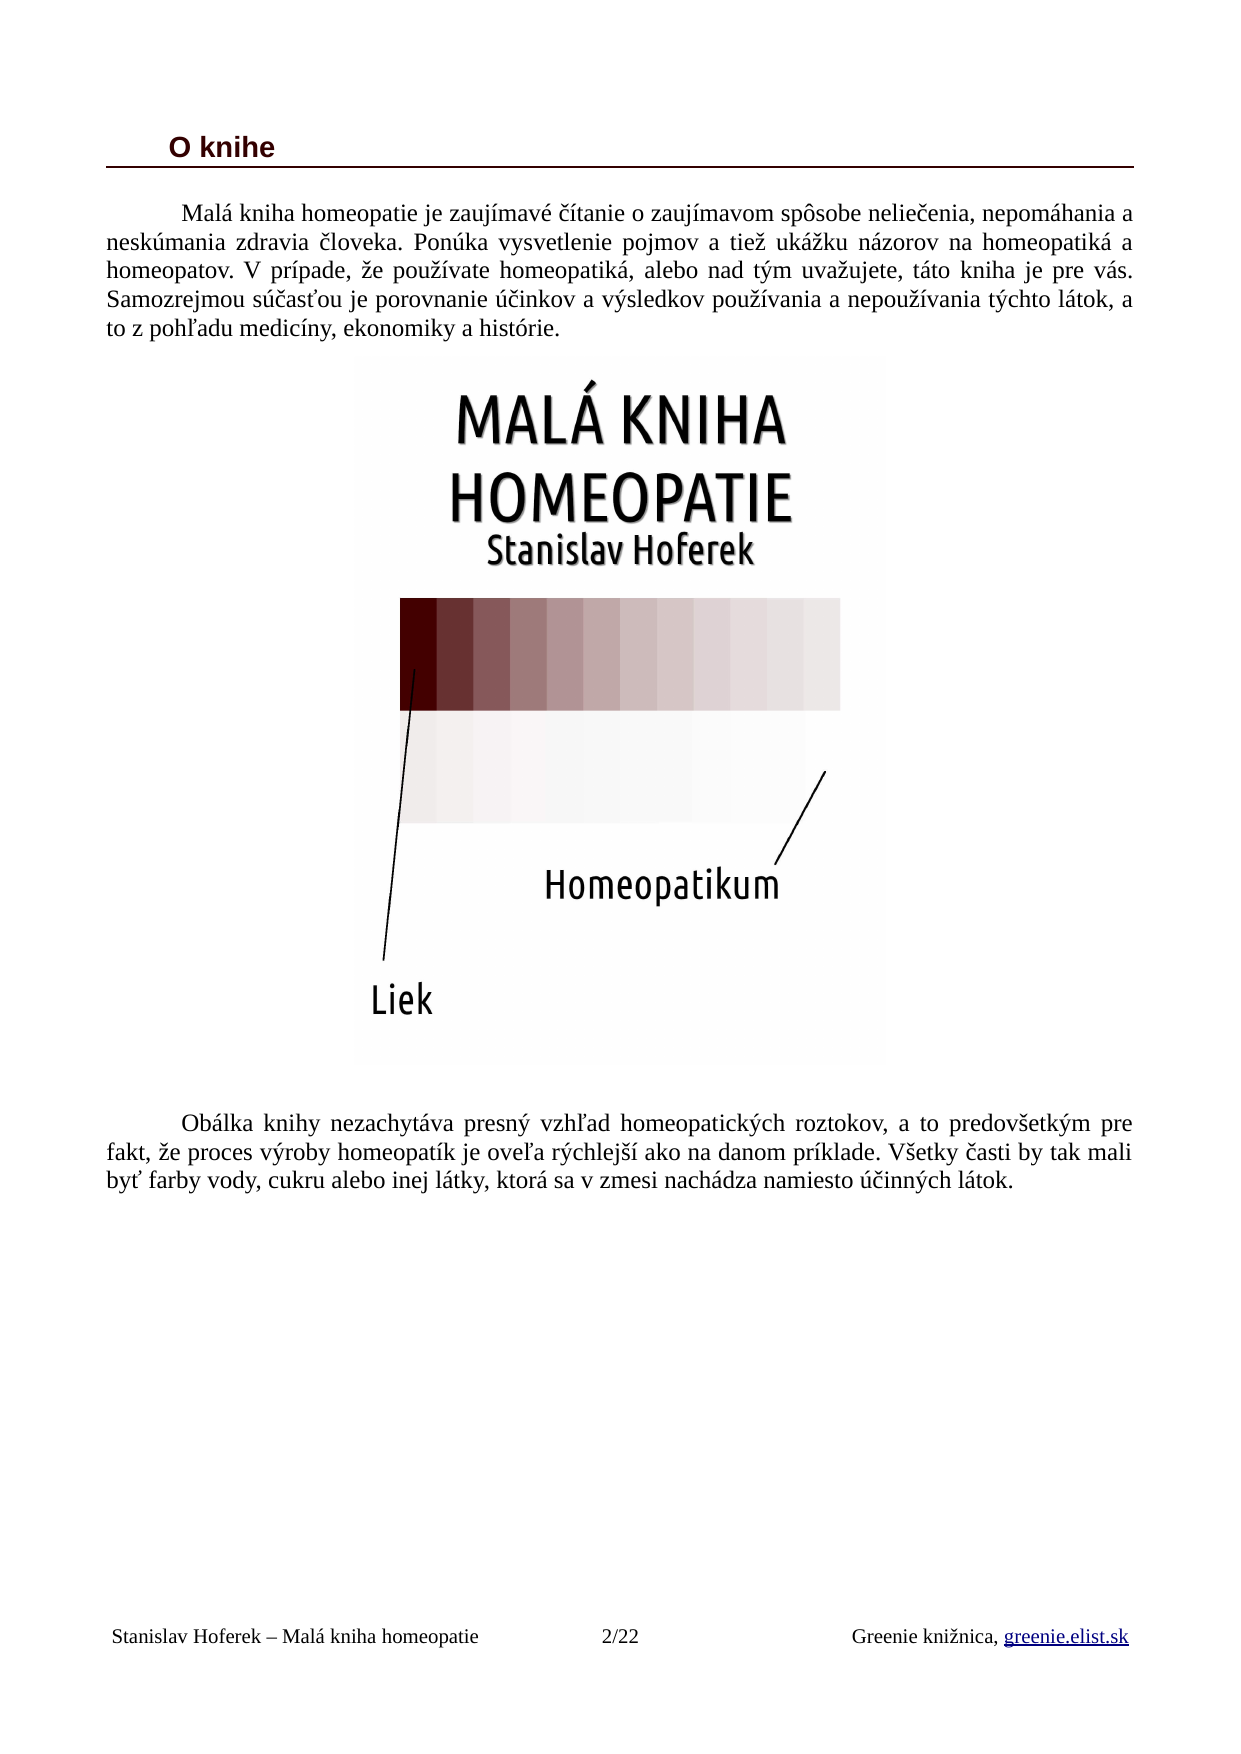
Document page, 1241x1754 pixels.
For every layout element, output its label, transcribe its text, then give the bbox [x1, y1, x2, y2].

picture [354, 356, 886, 1065]
text Obálka knihy nezachytáva presný vzhľad homeopatických roztokov, a to predovšetkým pre fakt, že proces výroby homeopatík je oveľa rýchlejší ako na danom príklade. Všetky časti by tak mali byť farby vody, cukru alebo inej látky, ktorá sa v zmesi nachádza namiesto účinných látok. [106, 1108, 1134, 1194]
text Malá kniha homeopatie je zaujímavé čítanie o zaujímavom spôsobe neliečenia, nepomáhania a neskúmania zdravia človeka. Ponúka vysvetlenie pojmov a tiež ukážku názorov na homeopatiká a homeopatov. V prípade, že používate homeopatiká, alebo nad tým uvažujete, táto kniha je pre vás. Samozrejmou súčasťou je porovnanie účinkov a výsledkov používania a nepoužívania týchto látok, a to z pohľadu medicíny, ekonomiky a histórie. [106, 198, 1134, 342]
subtitle O knihe [106, 127, 1134, 166]
